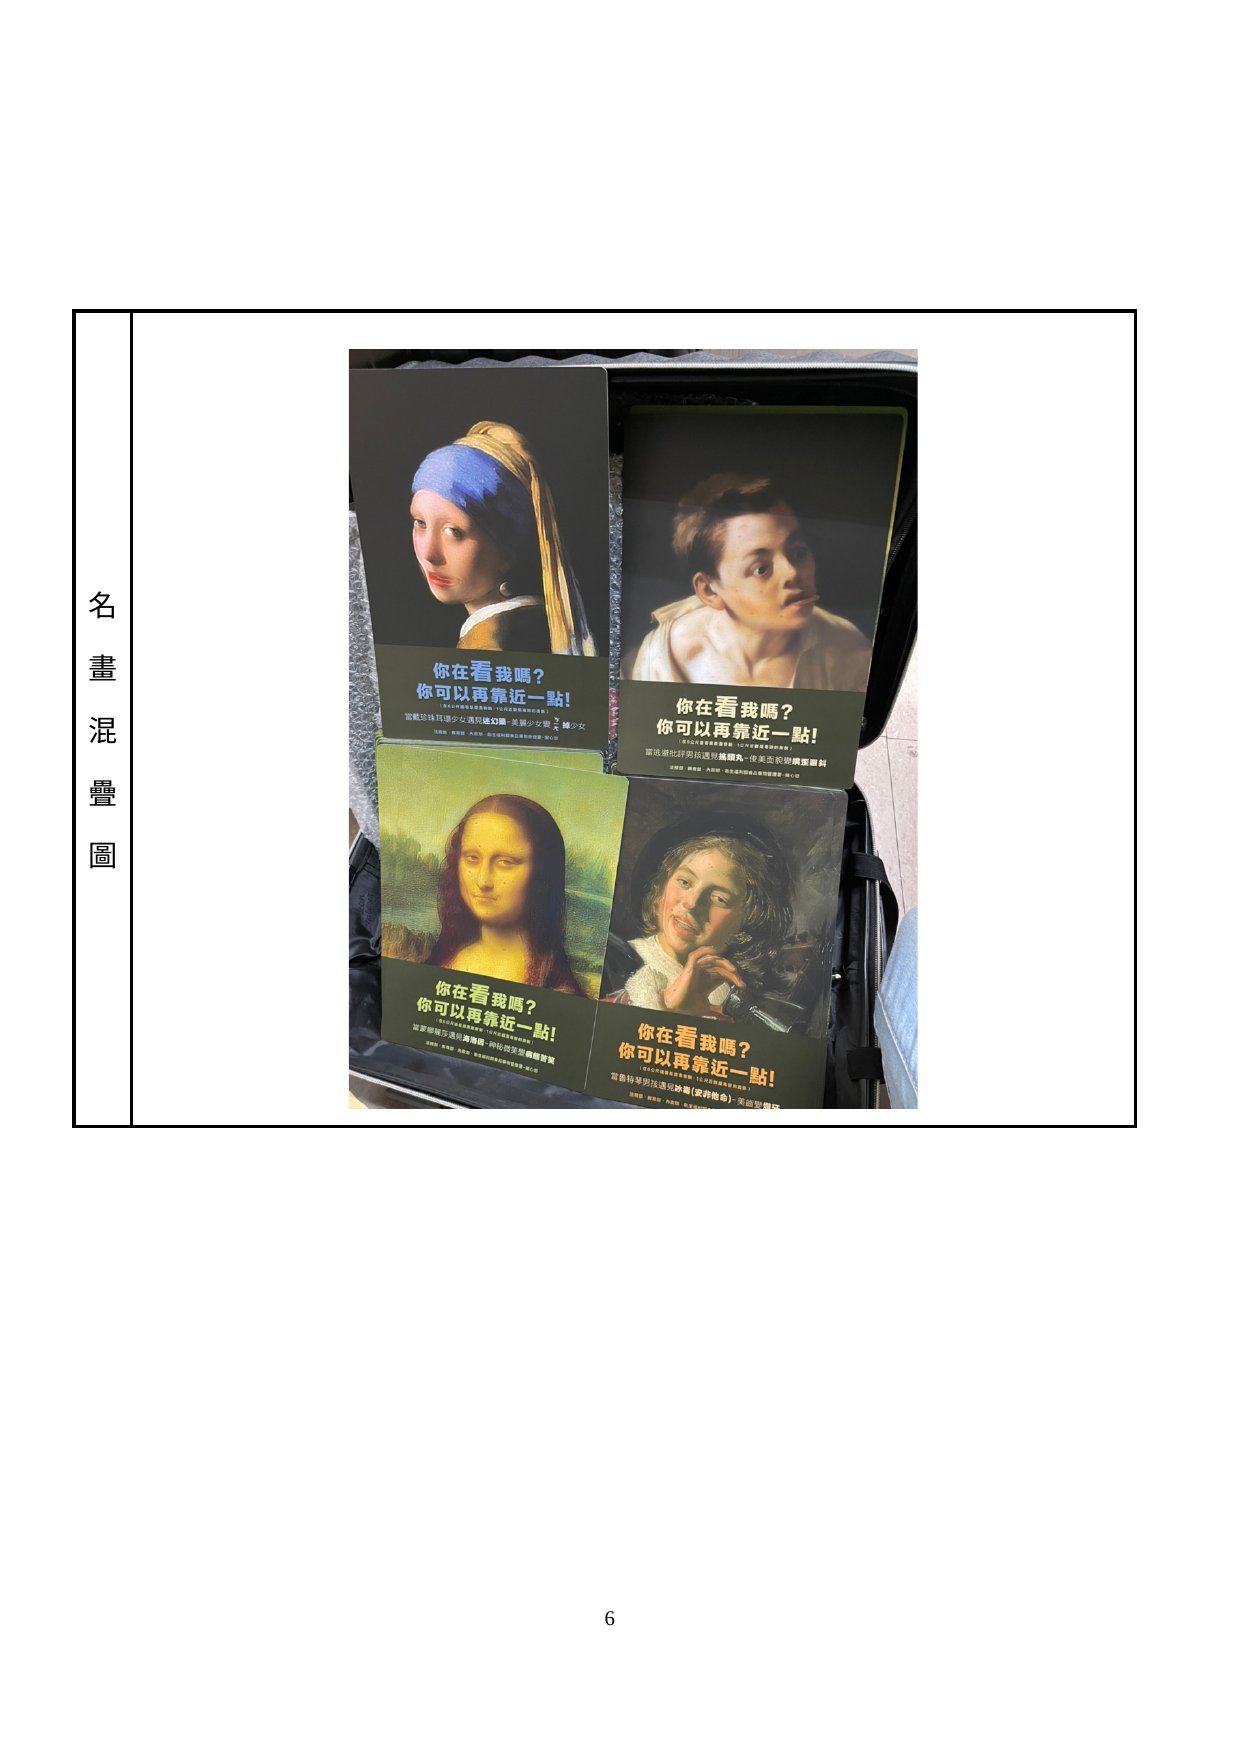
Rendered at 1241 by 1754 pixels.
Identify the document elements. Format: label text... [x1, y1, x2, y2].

table_cell 名畫混疊圖 [76, 313, 130, 1125]
table_cell [133, 313, 1134, 1125]
